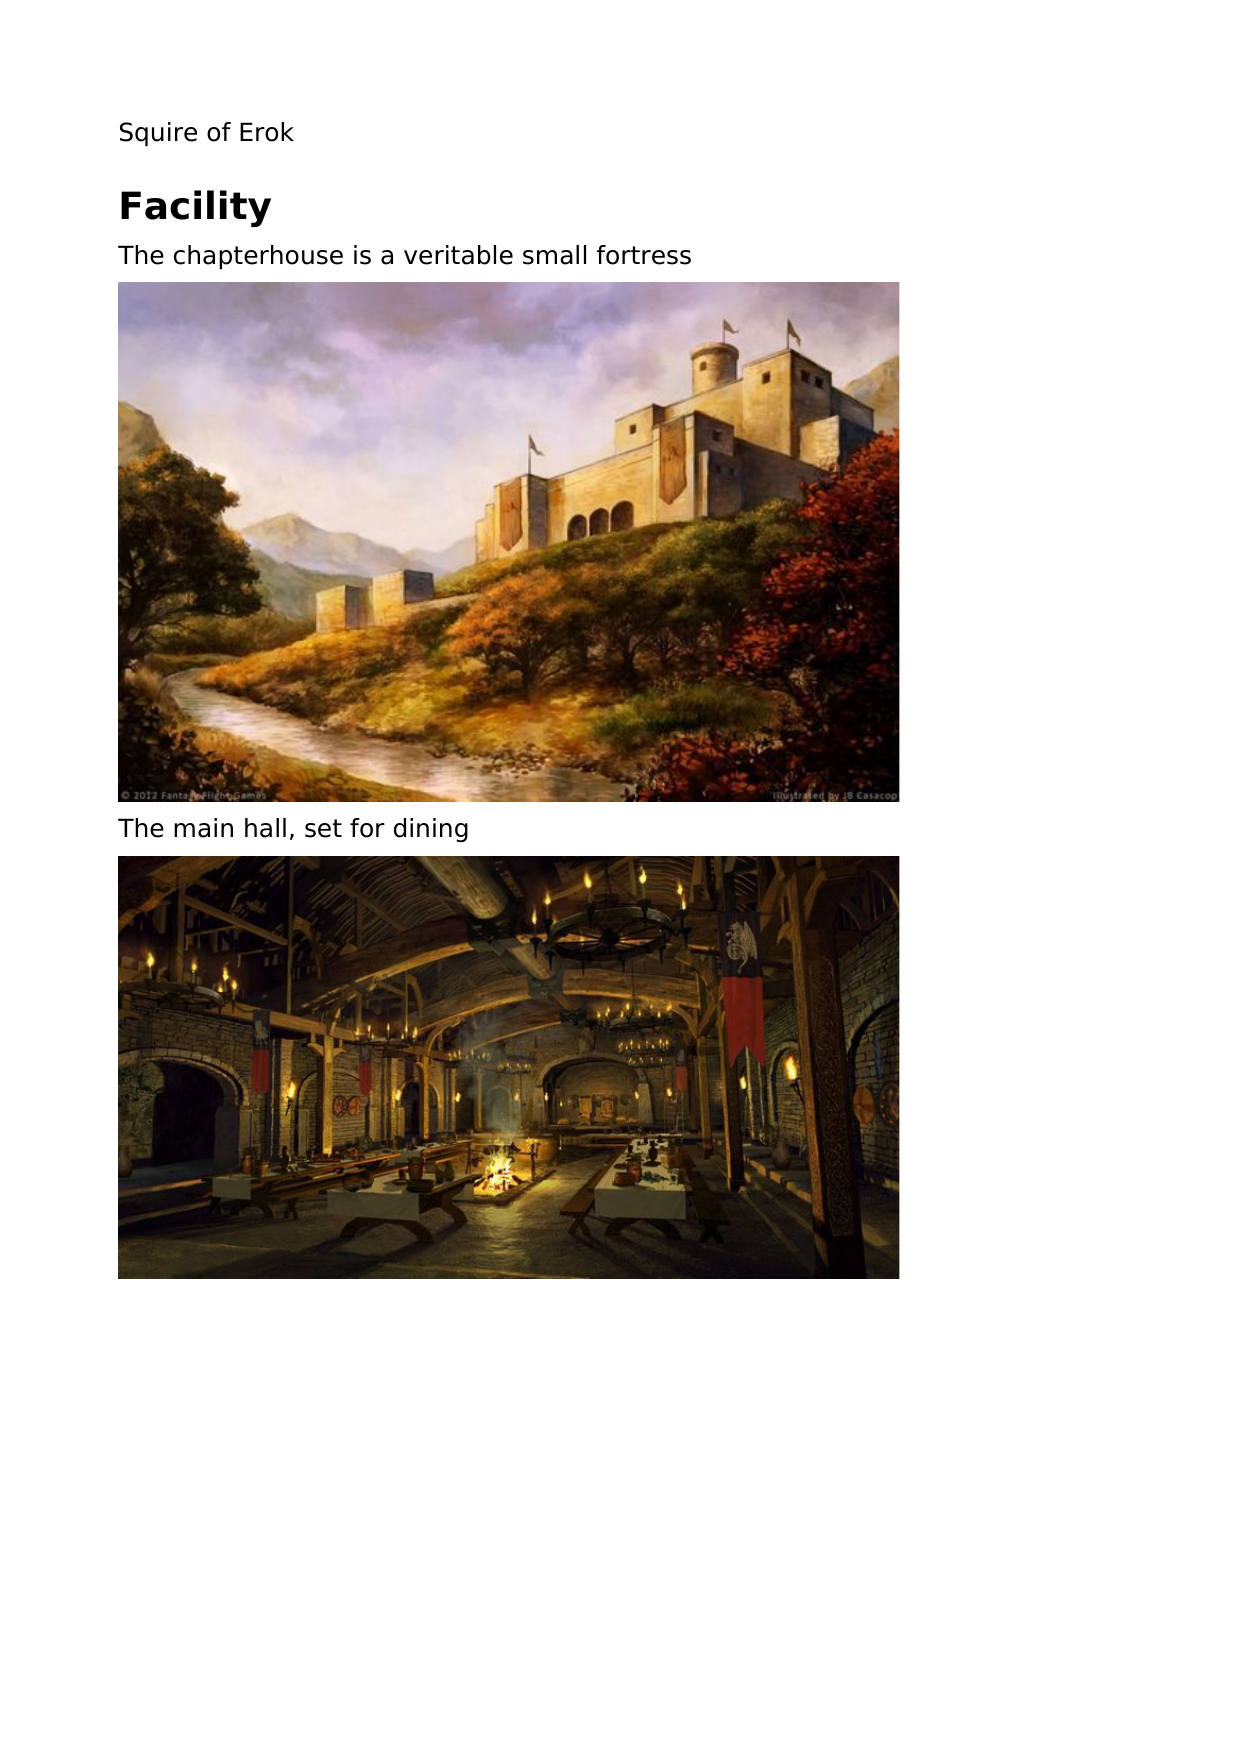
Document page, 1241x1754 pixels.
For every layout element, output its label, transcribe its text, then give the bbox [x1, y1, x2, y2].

picture [118, 856, 900, 1279]
text The main hall, set for dining [118, 814, 1122, 844]
text The chapterhouse is a veritable small fortress [118, 241, 1122, 270]
text Squire of Erok [118, 118, 1122, 147]
subtitle Facility [118, 185, 1122, 228]
picture [118, 282, 900, 802]
